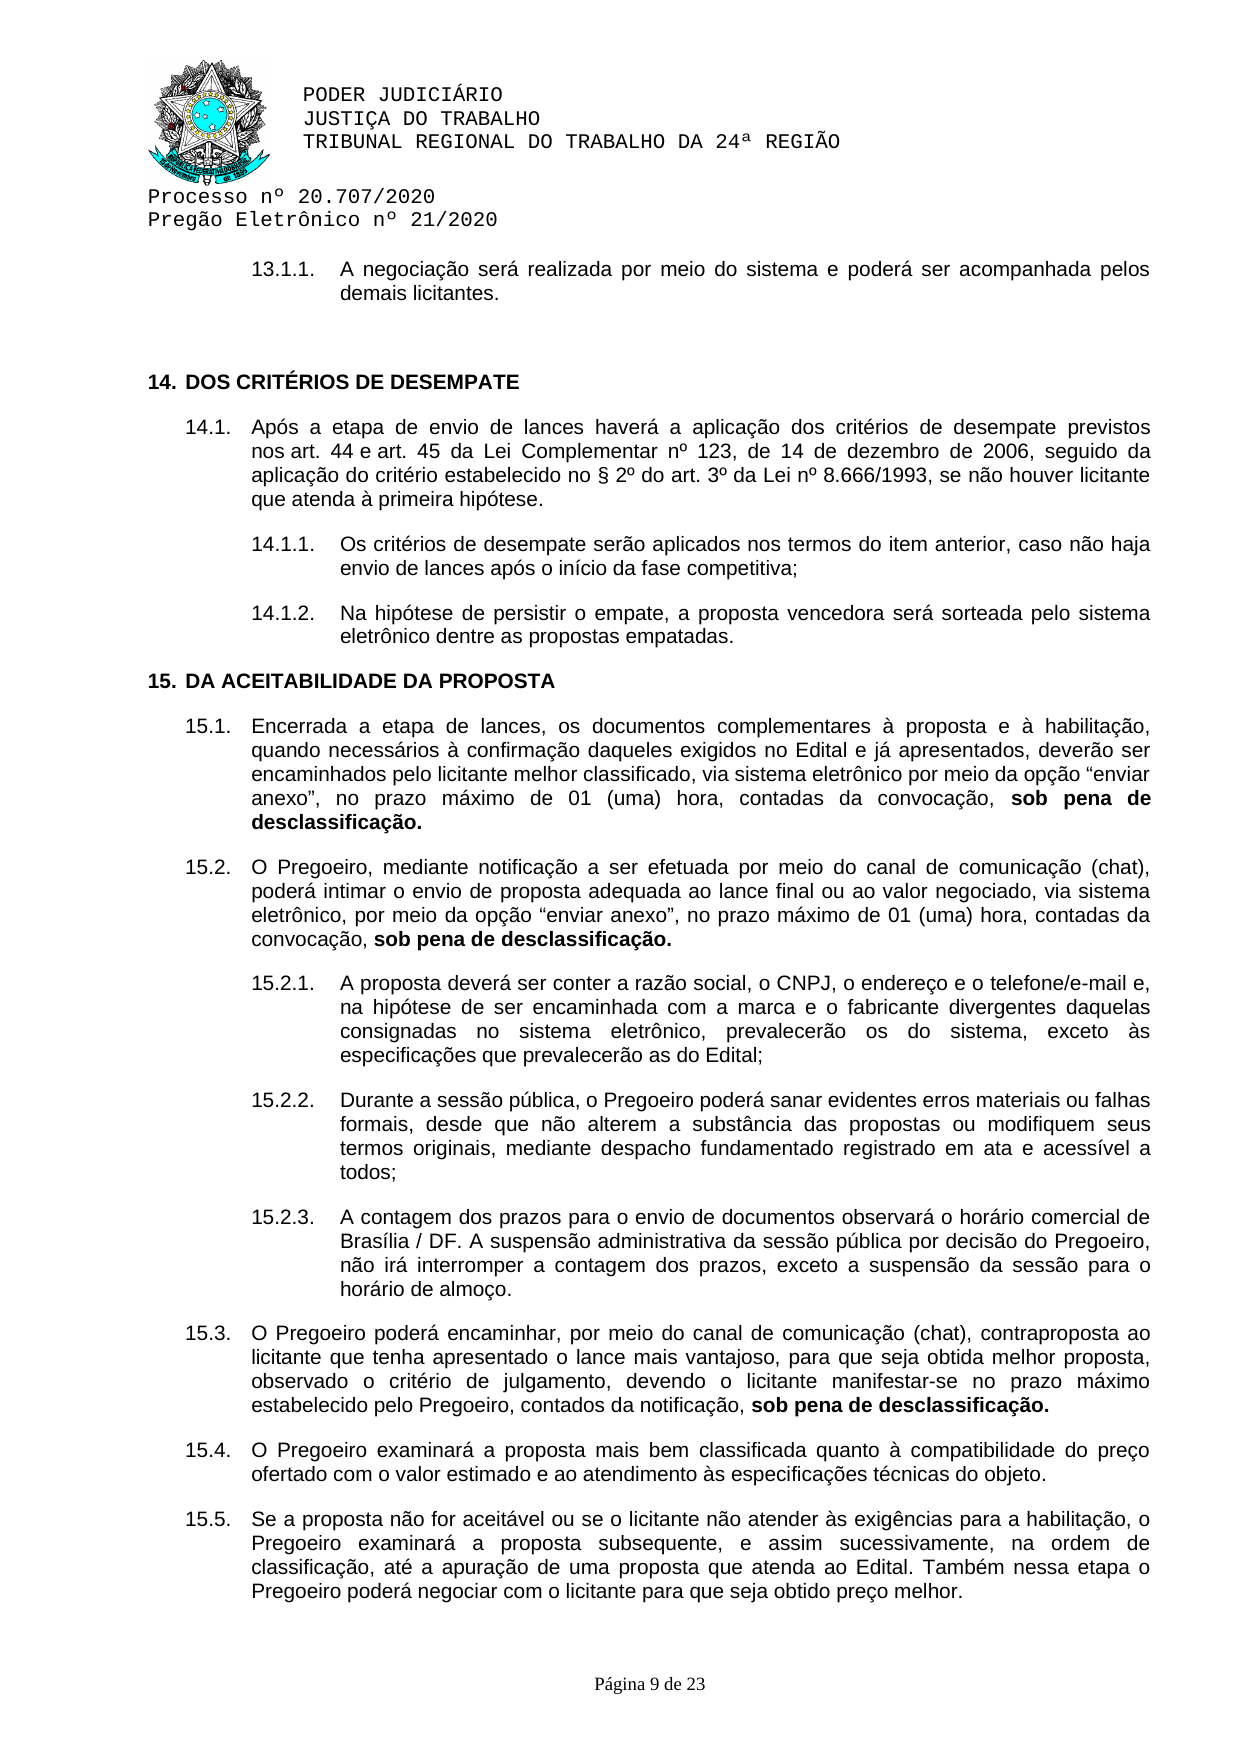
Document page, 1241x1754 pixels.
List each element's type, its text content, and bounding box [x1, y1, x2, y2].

list Encerrada a etapa de lances, os documentos complementares à proposta e à habilitação, quando necessários à confirmação daqueles exigidos no Edital e já apresentados, deverão ser encaminhados pelo licitante melhor classificado, via sistema eletrônico por meio da opção “enviar anexo”, no prazo máximo de 01 (uma) hora, contadas da convocação, sob pena de desclassificação. [185, 714, 1152, 834]
list O Pregoeiro, mediante notificação a ser efetuada por meio do canal de comunicação (chat), poderá intimar o envio de proposta adequada ao lance final ou ao valor negociado, via sistema eletrônico, por meio da opção “enviar anexo”, no prazo máximo de 01 (uma) hora, contadas da convocação, sob pena de desclassificação. [185, 854, 1152, 950]
list Os critérios de desempate serão aplicados nos termos do item anterior, caso não haja envio de lances após o início da fase competitiva; [251, 532, 1152, 579]
list Durante a sessão pública, o Pregoeiro poderá sanar evidentes erros materiais ou falhas formais, desde que não alterem a substância das propostas ou modifiquem seus termos originais, mediante despacho fundamentado registrado em ata e acessível a todos; [251, 1088, 1152, 1184]
list A proposta deverá ser conter a razão social, o CNPJ, o endereço e o telefone/e-mail e, na hipótese de ser encaminhada com a marca e o fabricante divergentes daquelas consignadas no sistema eletrônico, prevalecerão os do sistema, exceto às especificações que prevalecerão as do Edital; [251, 971, 1152, 1067]
list O Pregoeiro poderá encaminhar, por meio do canal de comunicação (chat), contraproposta ao licitante que tenha apresentado o lance mais vantajoso, para que seja obtida melhor proposta, observado o critério de julgamento, devendo o licitante manifestar-se no prazo máximo estabelecido pelo Pregoeiro, contados da notificação, sob pena de desclassificação. [185, 1321, 1152, 1417]
list Se a proposta não for aceitável ou se o licitante não atender às exigências para a habilitação, o Pregoeiro examinará a proposta subsequente, e assim sucessivamente, na ordem de classificação, até a apuração de uma proposta que atenda ao Edital. Também nessa etapa o Pregoeiro poderá negociar com o licitante para que seja obtido preço melhor. [185, 1507, 1152, 1602]
list Após a etapa de envio de lances haverá a aplicação dos critérios de desempate previstos nos art. 44 e art. 45 da Lei Complementar nº 123, de 14 de dezembro de 2006, seguido da aplicação do critério estabelecido no § 2º do art. 3º da Lei nº 8.666/1993, se não houver licitante que atenda à primeira hipótese. [185, 415, 1152, 511]
picture [147, 59, 272, 186]
list A contagem dos prazos para o envio de documentos observará o horário comercial de Brasília / DF. A suspensão administrativa da sessão pública por decisão do Pregoeiro, não irá interromper a contagem dos prazos, exceto a suspensão da sessão para o horário de almoço. [251, 1204, 1152, 1300]
list DOS CRITÉRIOS DE DESEMPATE [148, 370, 1152, 394]
list O Pregoeiro examinará a proposta mais bem classificada quanto à compatibilidade do preço ofertado com o valor estimado e ao atendimento às especificações técnicas do objeto. [185, 1438, 1152, 1486]
list Na hipótese de persistir o empate, a proposta vencedora será sorteada pelo sistema eletrônico dentre as propostas empatadas. [251, 600, 1152, 648]
list A negociação será realizada por meio do sistema e poderá ser acompanhada pelos demais licitantes. [251, 257, 1152, 304]
list da aceitabilidade da proposta [148, 669, 1152, 693]
